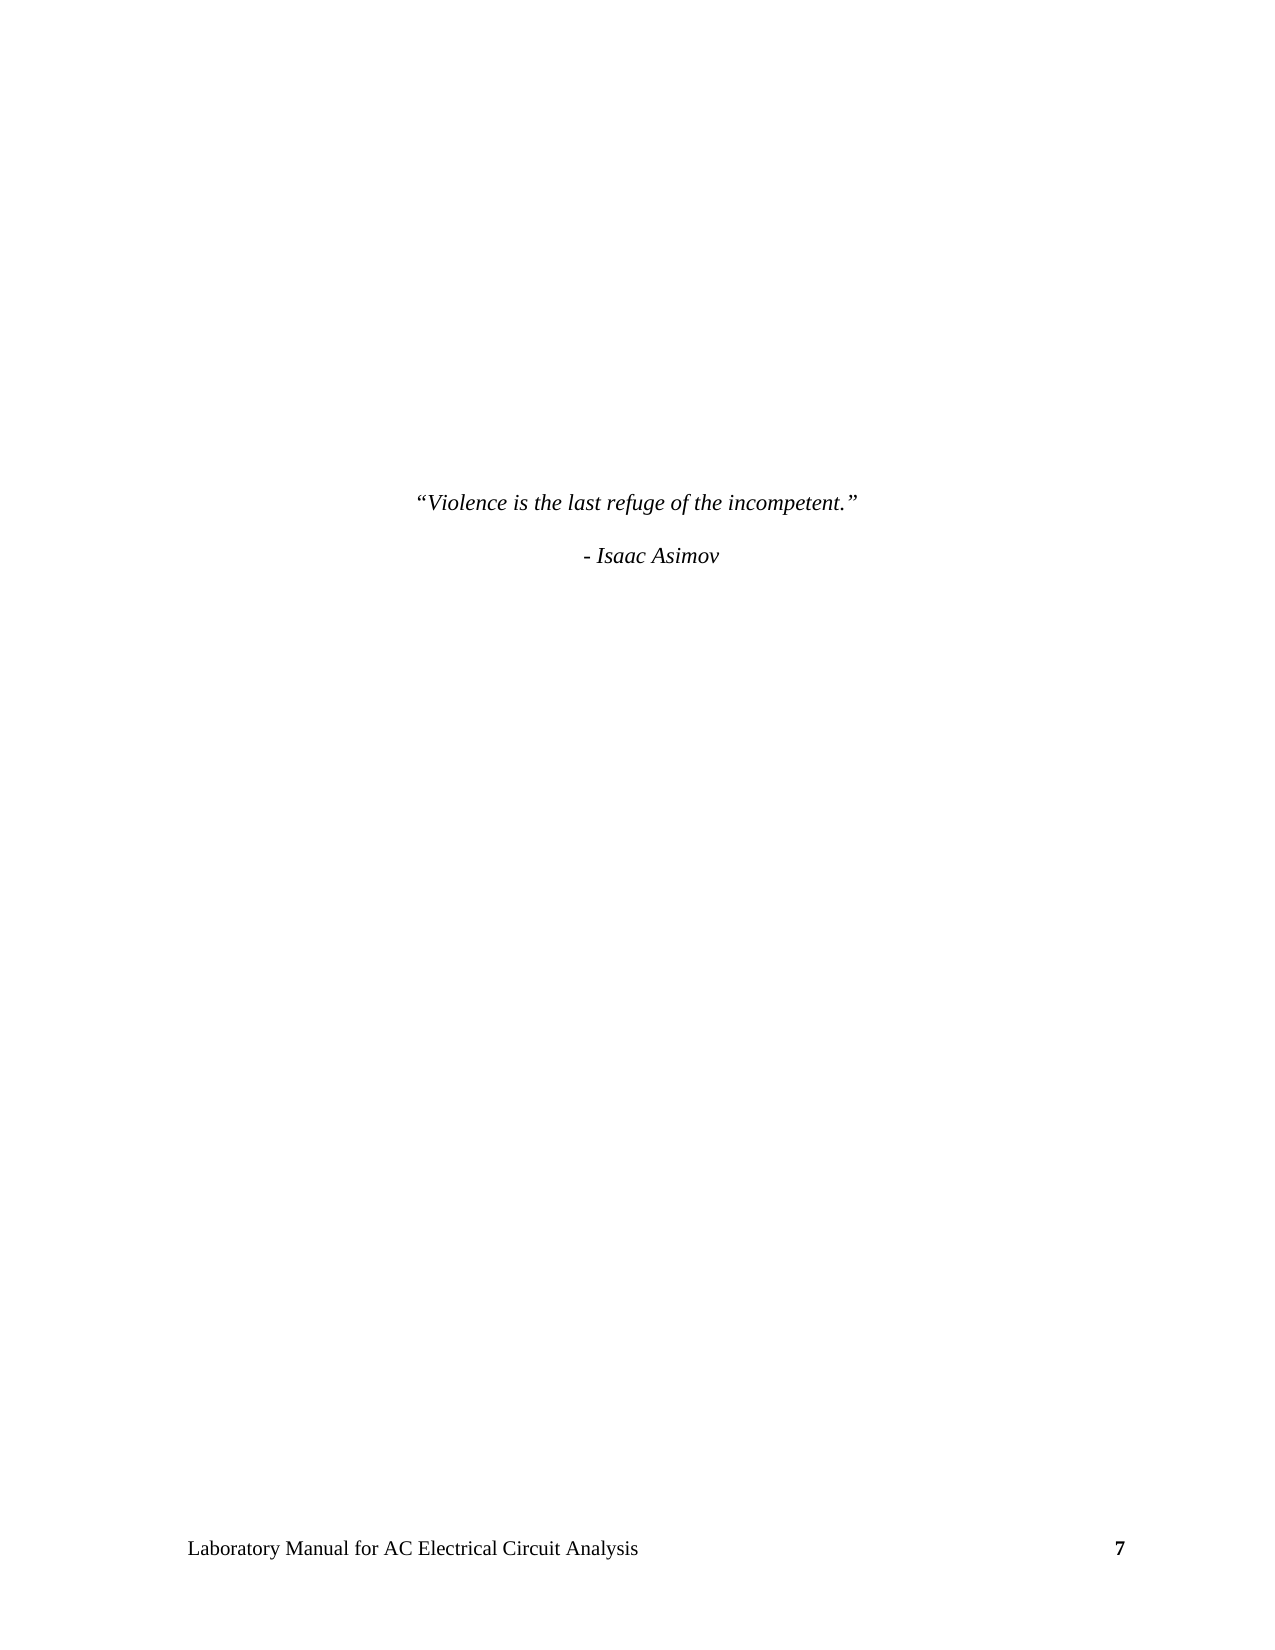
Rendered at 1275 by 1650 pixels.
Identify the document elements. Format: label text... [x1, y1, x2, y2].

text - Isaac Asimov [150, 515, 1125, 568]
text “Violence is the last refuge of the incompetent.” [150, 489, 1125, 515]
